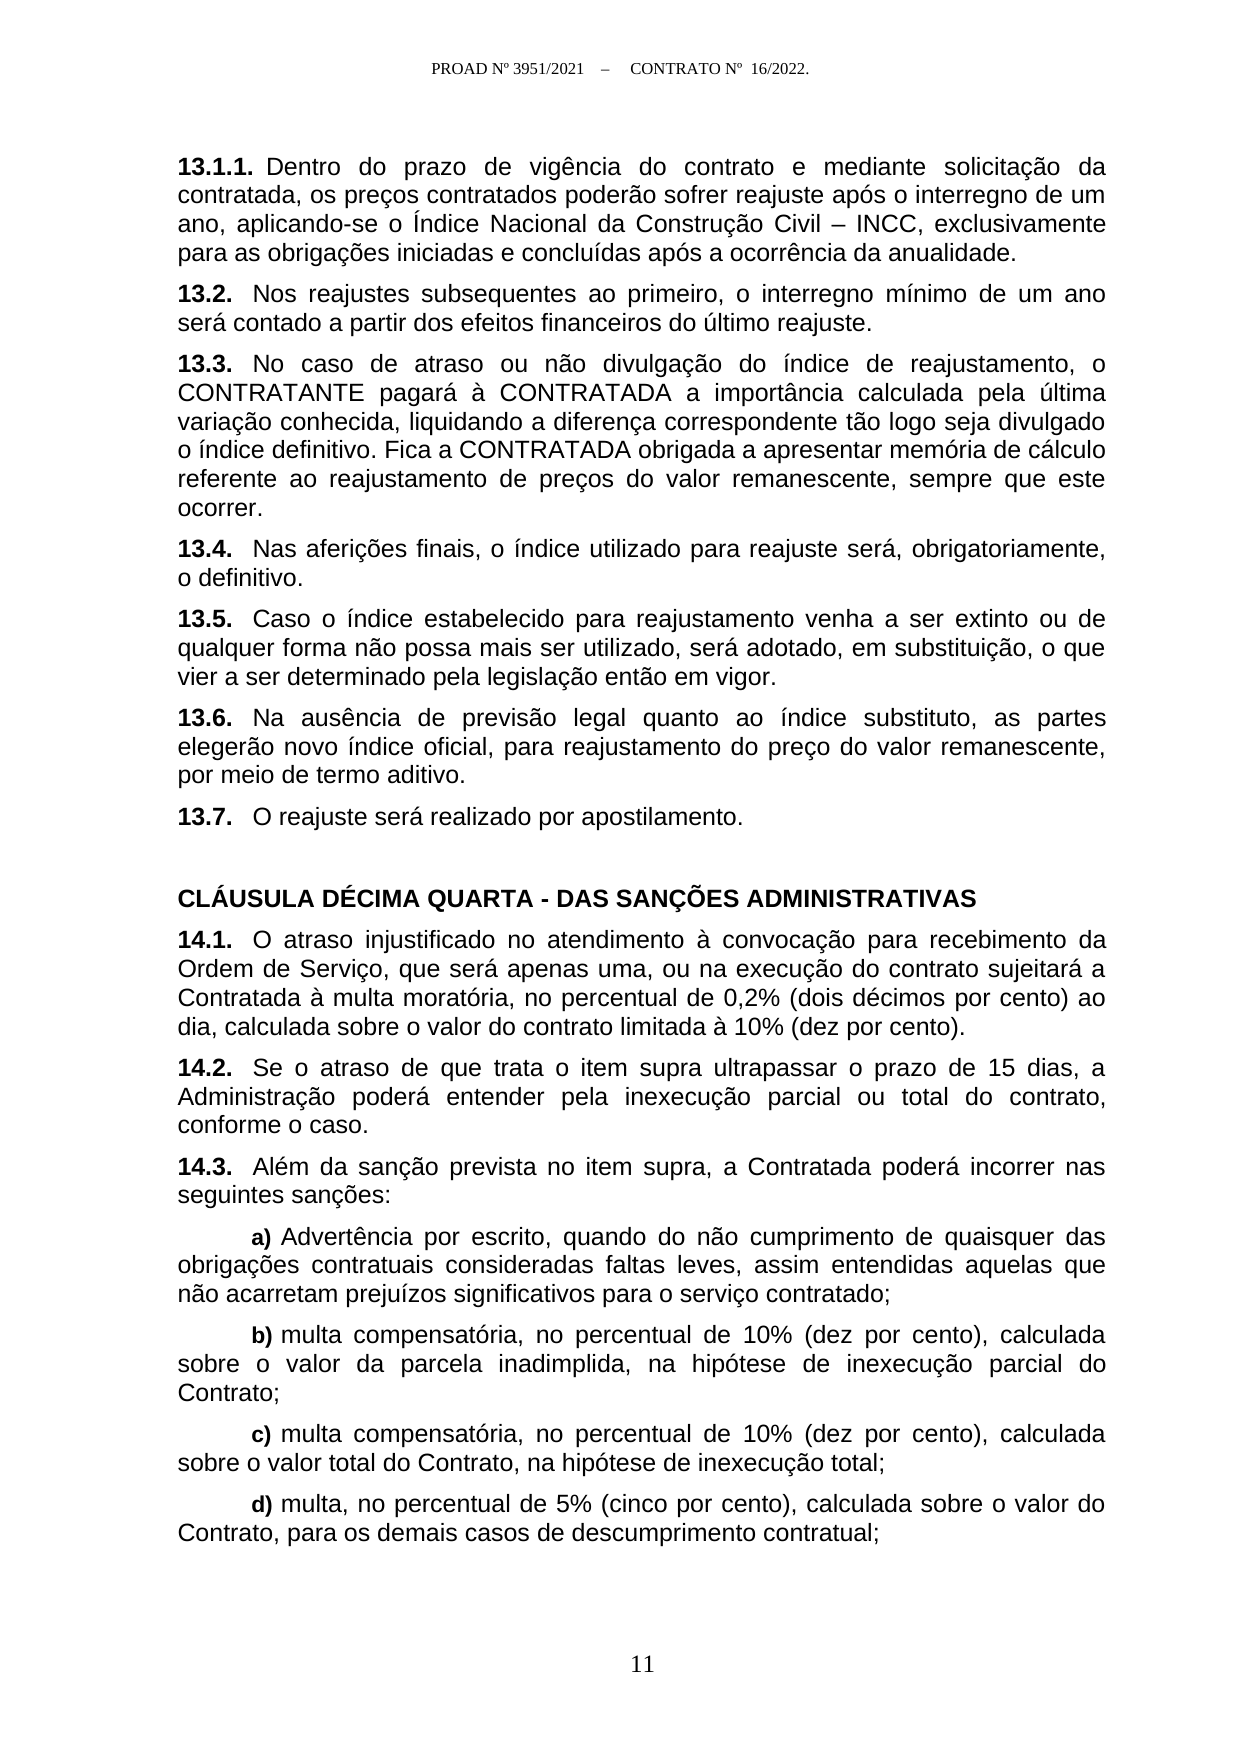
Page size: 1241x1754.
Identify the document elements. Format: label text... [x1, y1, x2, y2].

list O reajuste será realizado por apostilamento. [177, 802, 1107, 831]
list O atraso injustificado no atendimento à convocação para recebimento da Ordem de Serviço, que será apenas uma, ou na execução do contrato sujeitará a Contratada à multa moratória, no percentual de 0,2% (dois décimos por cento) ao dia, calculada sobre o valor do contrato limitada à 10% (dez por cento). [177, 926, 1107, 1041]
list No caso de atraso ou não divulgação do índice de reajustamento, o CONTRATANTE pagará à CONTRATADA a importância calculada pela última variação conhecida, liquidando a diferença correspondente tão logo seja divulgado o índice definitivo. Fica a CONTRATADA obrigada a apresentar memória de cálculo referente ao reajustamento de preços do valor remanescente, sempre que este ocorrer. [177, 349, 1107, 522]
list multa compensatória, no percentual de 10% (dez por cento), calculada sobre o valor total do Contrato, na hipótese de inexecução total; [177, 1419, 1107, 1477]
list Nos reajustes subsequentes ao primeiro, o interregno mínimo de um ano será contado a partir dos efeitos financeiros do último reajuste. [177, 279, 1107, 337]
list Na ausência de previsão legal quanto ao índice substituto, as partes elegerão novo índice oficial, para reajustamento do preço do valor remanescente, por meio de termo aditivo. [177, 703, 1107, 789]
list Caso o índice estabelecido para reajustamento venha a ser extinto ou de qualquer forma não possa mais ser utilizado, será adotado, em substituição, o que vier a ser determinado pela legislação então em vigor. [177, 604, 1107, 691]
list multa compensatória, no percentual de 10% (dez por cento), calculada sobre o valor da parcela inadimplida, na hipótese de inexecução parcial do Contrato; [177, 1321, 1107, 1407]
list Nas aferições finais, o índice utilizado para reajuste será, obrigatoriamente, o definitivo. [177, 534, 1107, 592]
list Dentro do prazo de vigência do contrato e mediante solicitação da contratada, os preços contratados poderão sofrer reajuste após o interregno de um ano, aplicando-se o Índice Nacional da Construção Civil – INCC, exclusivamente para as obrigações iniciadas e concluídas após a ocorrência da anualidade. [177, 152, 1107, 267]
list multa, no percentual de 5% (cinco por cento), calculada sobre o valor do Contrato, para os demais casos de descumprimento contratual; [177, 1489, 1107, 1547]
list Se o atraso de que trata o item supra ultrapassar o prazo de 15 dias, a Administração poderá entender pela inexecução parcial ou total do contrato, conforme o caso. [177, 1053, 1107, 1139]
text CLÁUSULA DÉCIMA QUARTA - DAS SANÇÕES ADMINISTRATIVAS [177, 884, 1107, 913]
list Advertência por escrito, quando do não cumprimento de quaisquer das obrigações contratuais consideradas faltas leves, assim entendidas aquelas que não acarretam prejuízos significativos para o serviço contratado; [177, 1222, 1107, 1308]
list Além da sanção prevista no item supra, a Contratada poderá incorrer nas seguintes sanções: [177, 1152, 1107, 1209]
